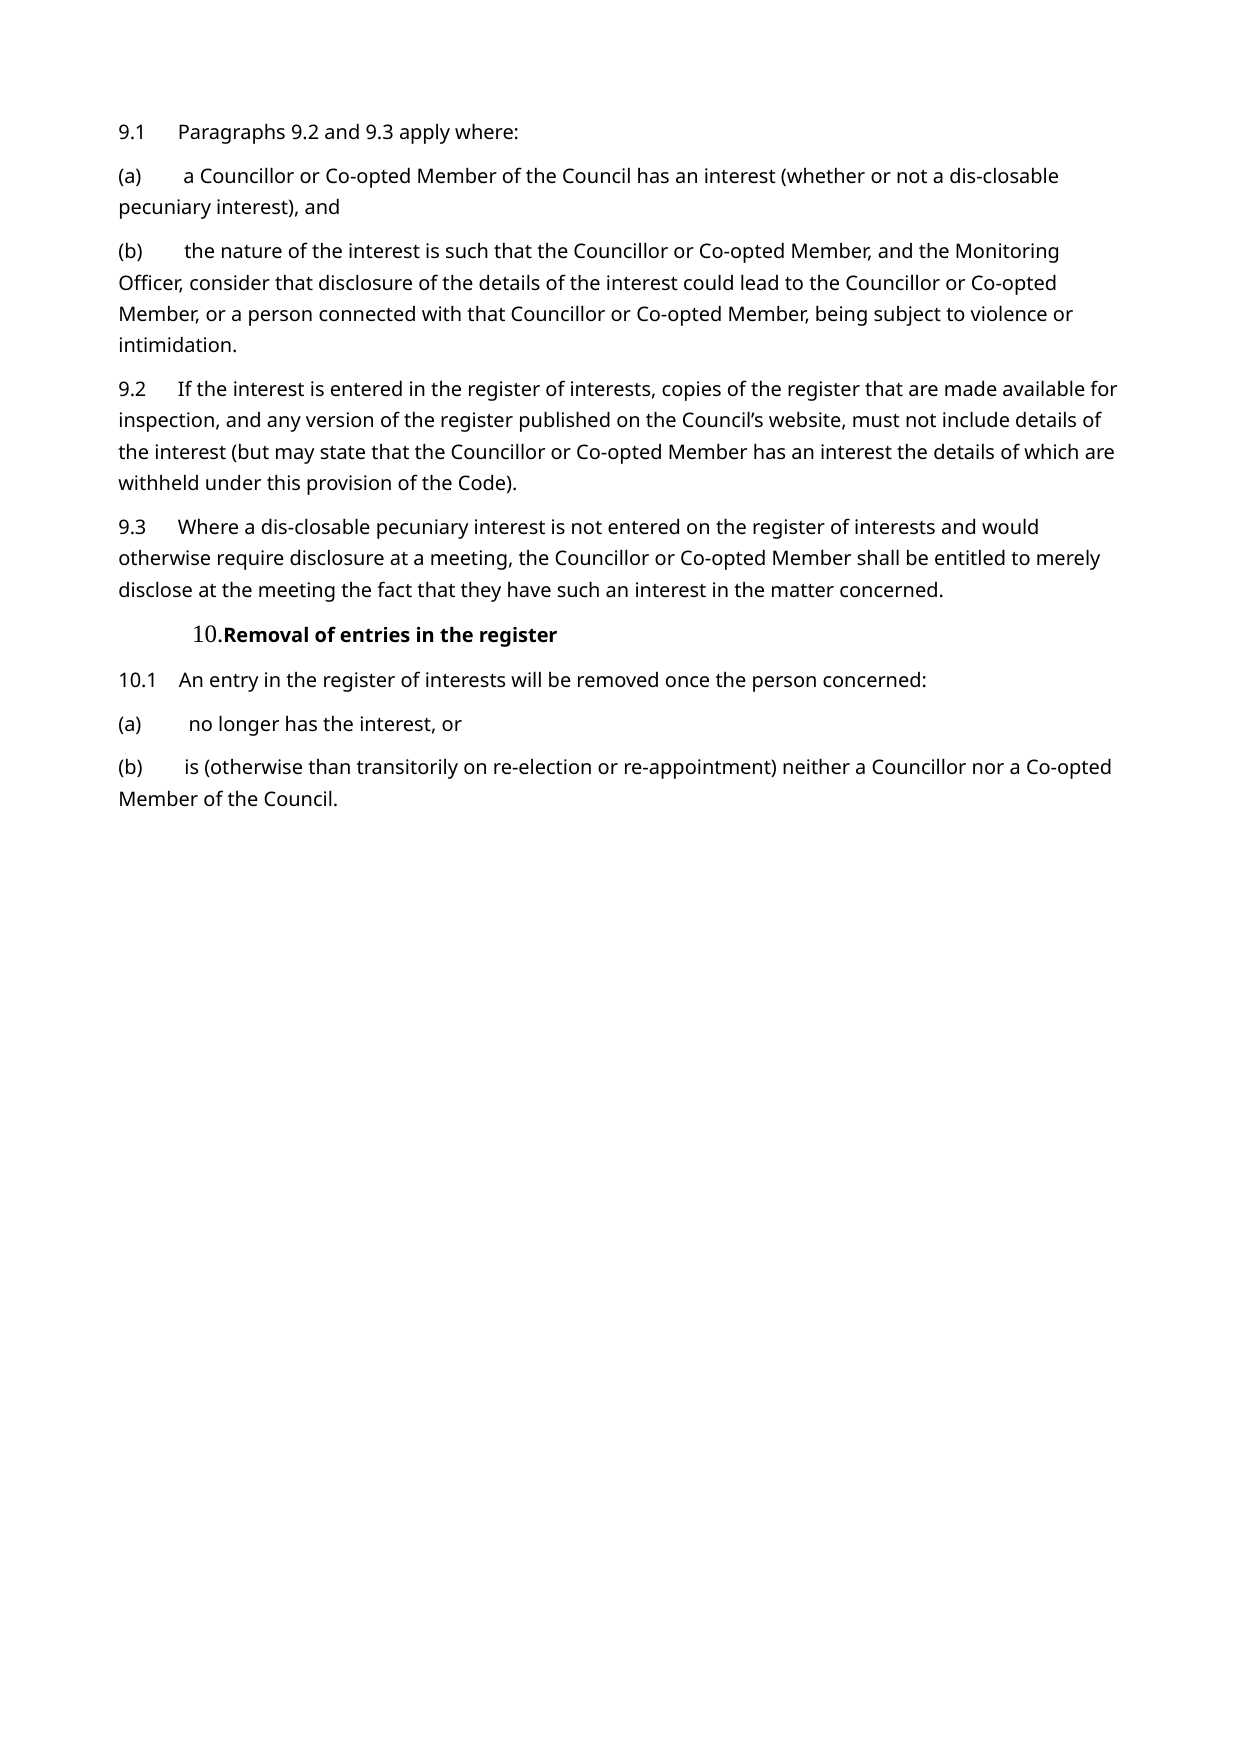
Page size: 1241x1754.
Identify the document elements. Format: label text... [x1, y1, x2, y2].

text (b) the nature of the interest is such that the Councillor or Co-opted Member, and the Monitoring Officer, consider that disclosure of the details of the interest could lead to the Councillor or Co-opted Member, or a person connected with that Councillor or Co-opted Member, being subject to violence or intimidation. [118, 237, 1122, 358]
text 9.2 If the interest is entered in the register of interests, copies of the register that are made available for inspection, and any version of the register published on the Council’s website, must not include details of the interest (but may state that the Councillor or Co-opted Member has an interest the details of which are withheld under this provision of the Code). [118, 375, 1122, 496]
text 9.1 Paragraphs 9.2 and 9.3 apply where: [118, 118, 1122, 145]
text 10.1 An entry in the register of interests will be removed once the person concerned: [118, 666, 1122, 693]
text 9.3 Where a dis-closable pecuniary interest is not entered on the register of interests and would otherwise require disclosure at a meeting, the Councillor or Co-opted Member shall be entitled to merely disclose at the meeting the fact that they have such an interest in the matter concerned. [118, 513, 1122, 603]
text (a) no longer has the interest, or [118, 709, 1122, 737]
list Removal of entries in the register [118, 619, 1122, 649]
text (b) is (otherwise than transitorily on re-election or re-appointment) neither a Councillor nor a Co-opted Member of the Council. [118, 753, 1122, 812]
text (a) a Councillor or Co-opted Member of the Council has an interest (whether or not a dis-closable pecuniary interest), and [118, 162, 1122, 221]
